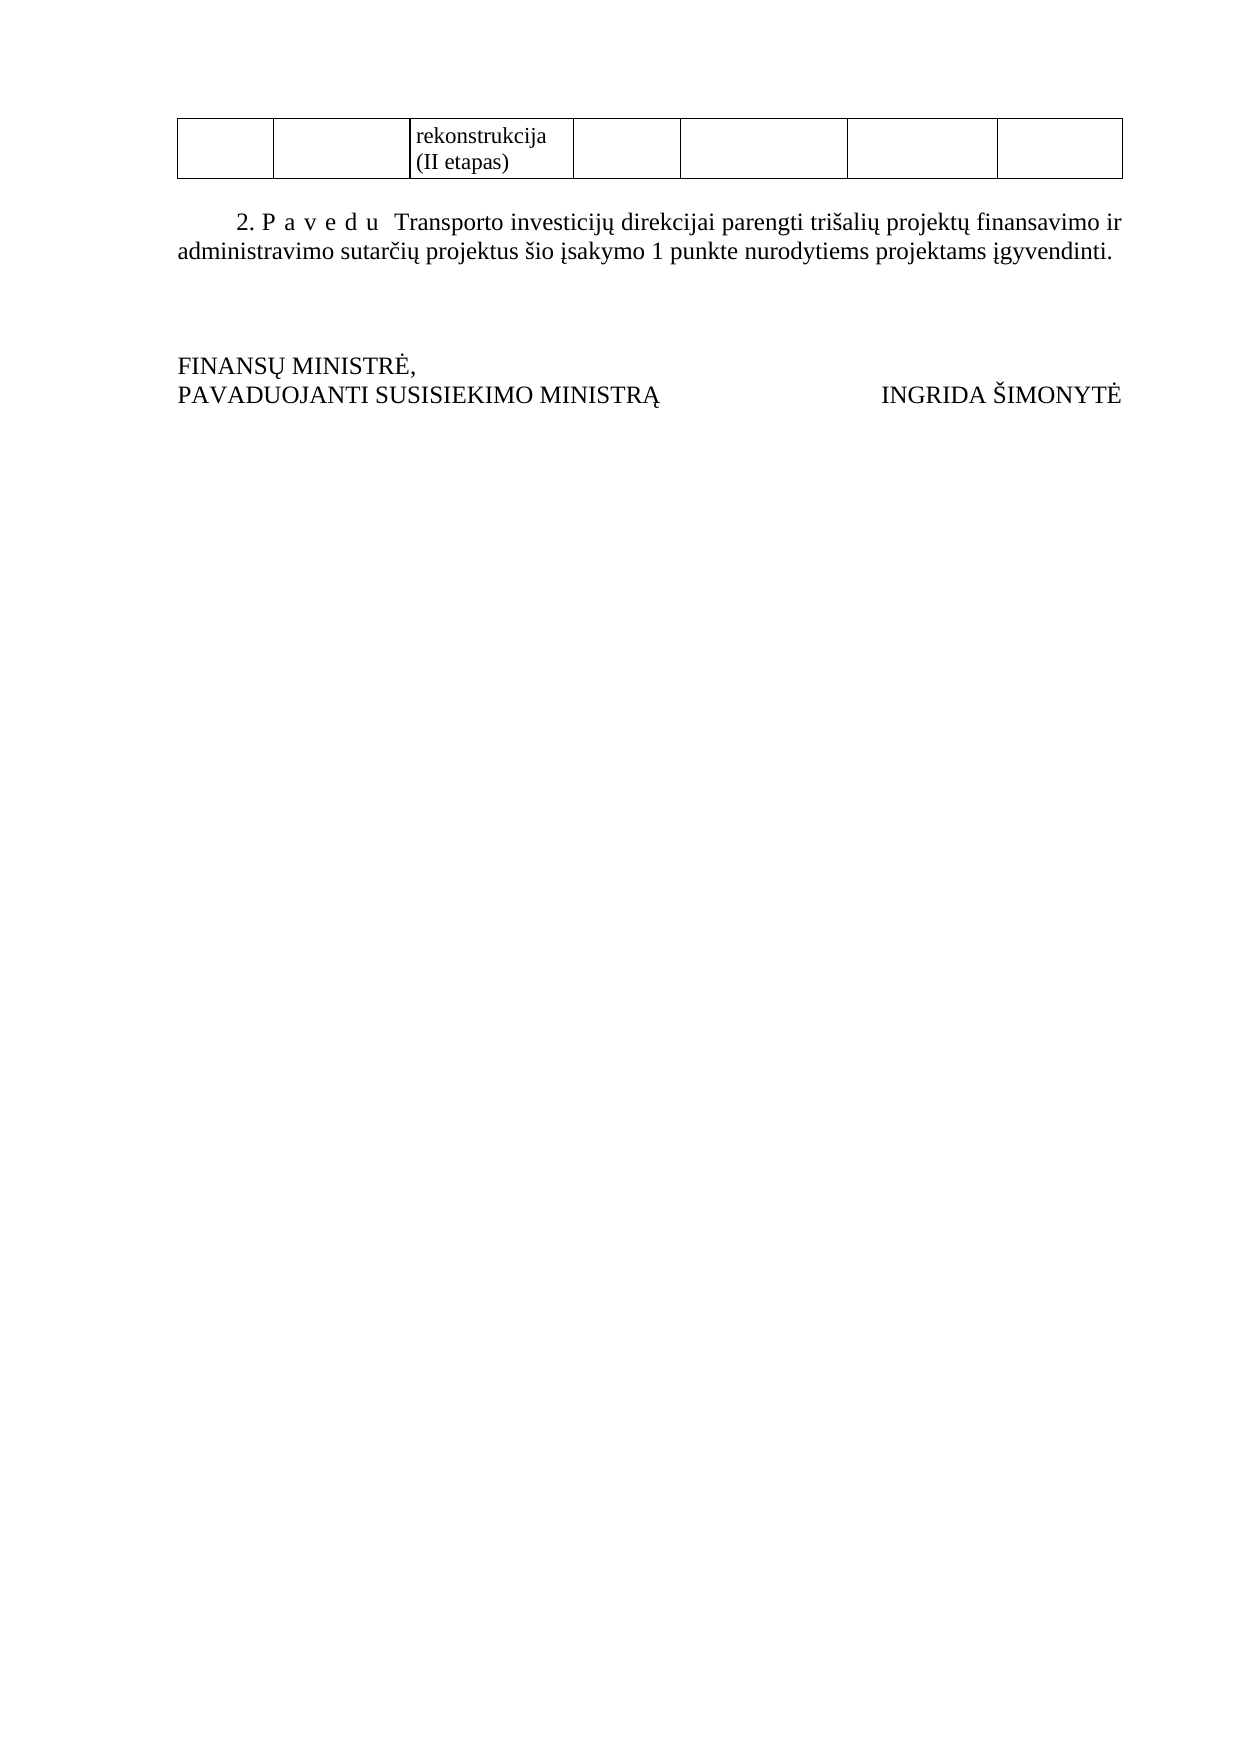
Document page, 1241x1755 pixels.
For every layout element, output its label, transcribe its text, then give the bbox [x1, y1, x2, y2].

text Finansų ministrė, [177, 351, 1122, 380]
table_cell rekonstrukcija (II etapas) [411, 119, 573, 178]
text pavaduojanti susisiekimo ministrą Ingrida Šimonytė [177, 380, 1122, 409]
text 2. Pavedu Transporto investicijų direkcijai parengti trišalių projektų finansavimo ir administravimo sutarčių projektus šio įsakymo 1 punkte nurodytiems projektams įgyvendinti. [177, 207, 1122, 265]
table_cell [681, 119, 847, 178]
table_cell [998, 119, 1122, 178]
table_cell [178, 119, 273, 178]
table_cell [574, 119, 680, 178]
table_cell [848, 119, 997, 178]
table_cell [274, 119, 409, 178]
